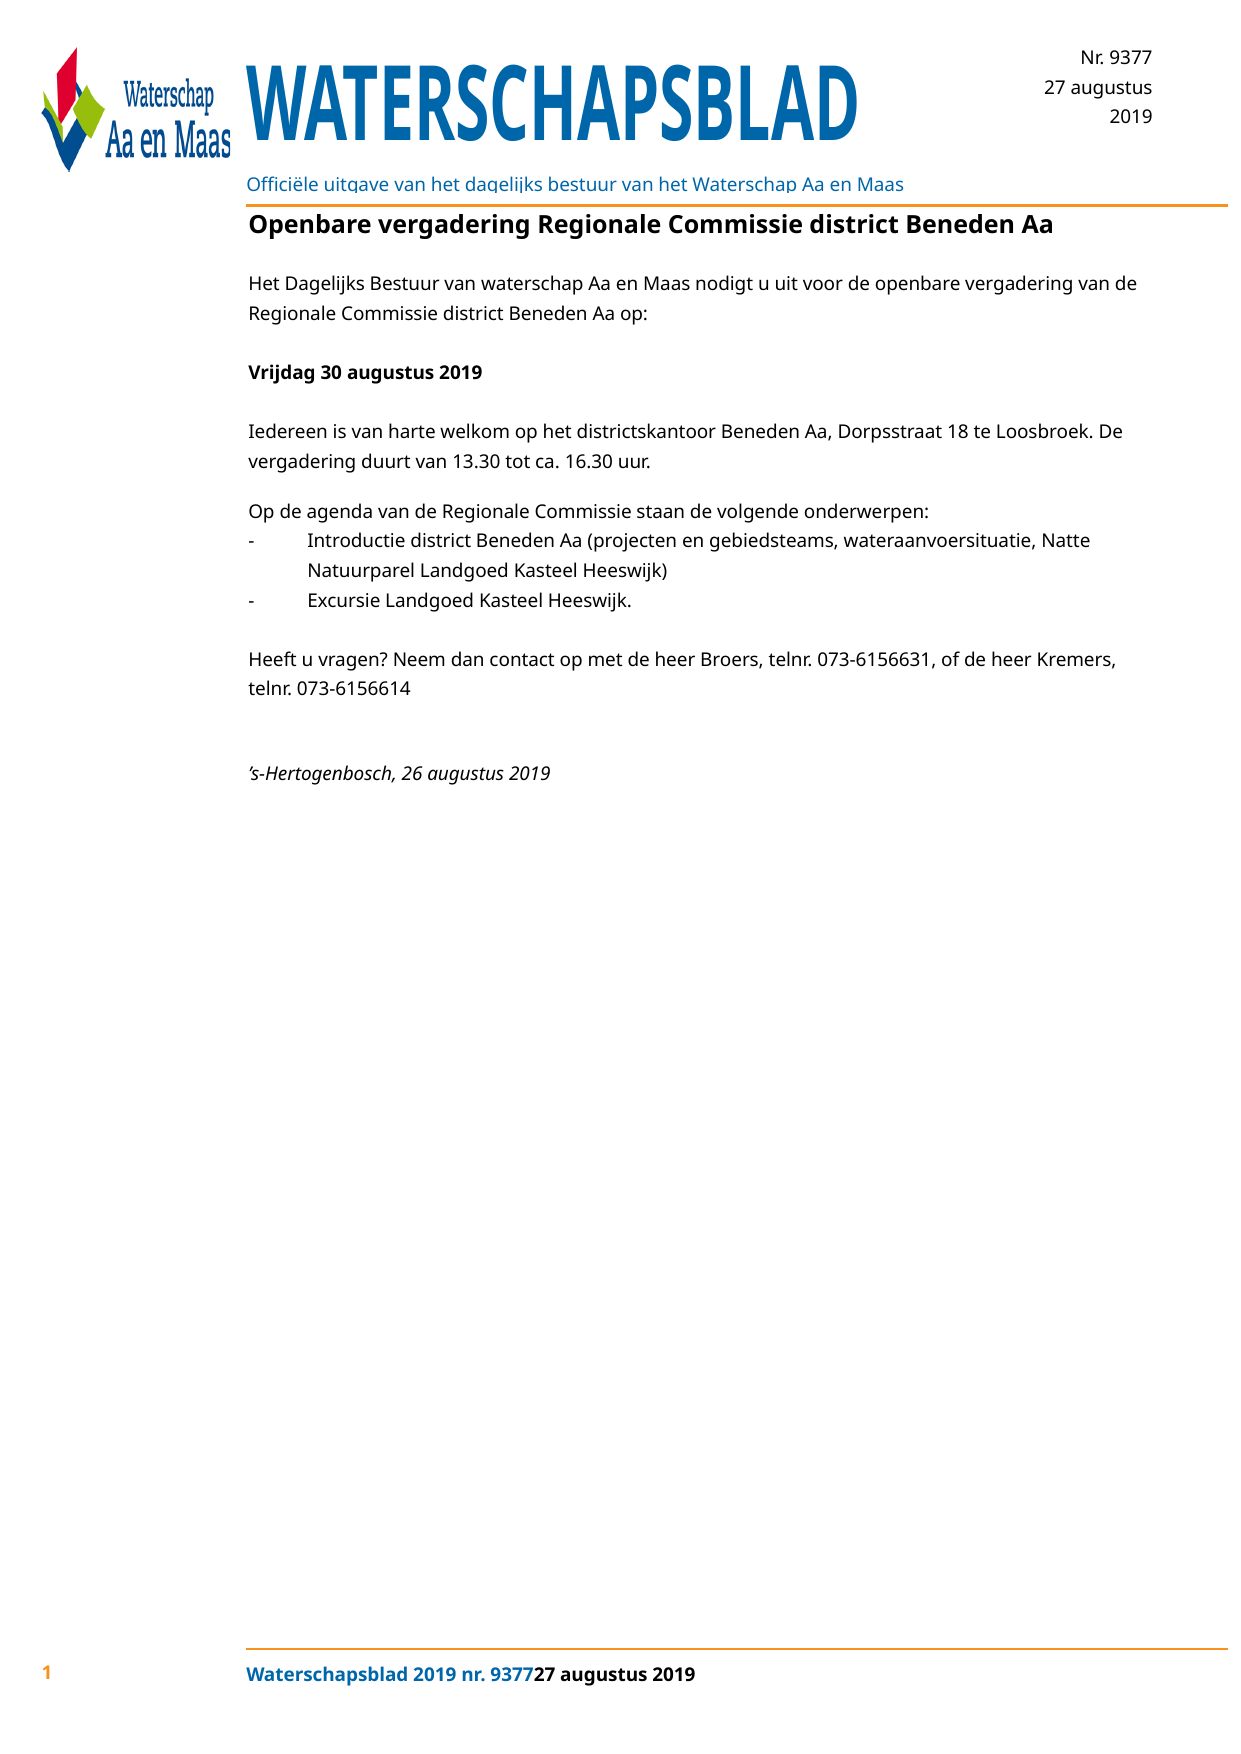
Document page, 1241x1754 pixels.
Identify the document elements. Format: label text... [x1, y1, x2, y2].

text Iedereen is van harte welkom op het districtskantoor Beneden Aa, Dorpsstraat 18 te Loosbroek. De vergadering duurt van 13.30 tot ca. 16.30 uur. [248, 418, 1152, 473]
text Openbare vergadering Regionale Commissie district Beneden Aa [248, 207, 1152, 241]
text Heeft u vragen? Neem dan contact op met de heer Broers, telnr. 073-6156631, of de heer Kremers, telnr. 073-6156614 [248, 646, 1152, 701]
list Introductie district Beneden Aa (projecten en gebiedsteams, wateraanvoersituatie, Natte Natuurparel Landgoed Kasteel Heeswijk) [248, 528, 1152, 583]
picture [41, 47, 231, 172]
text ’s-Hertogenbosch, 26 augustus 2019 [248, 761, 1152, 786]
text Op de agenda van de Regionale Commissie staan de volgende onderwerpen: [248, 498, 1152, 524]
text Vrijdag 30 augustus 2019 [248, 359, 1152, 385]
text Het Dagelijks Bestuur van waterschap Aa en Maas nodigt u uit voor de openbare vergadering van de Regionale Commissie district Beneden Aa op: [248, 270, 1152, 326]
list Excursie Landgoed Kasteel Heeswijk. [248, 587, 1152, 613]
